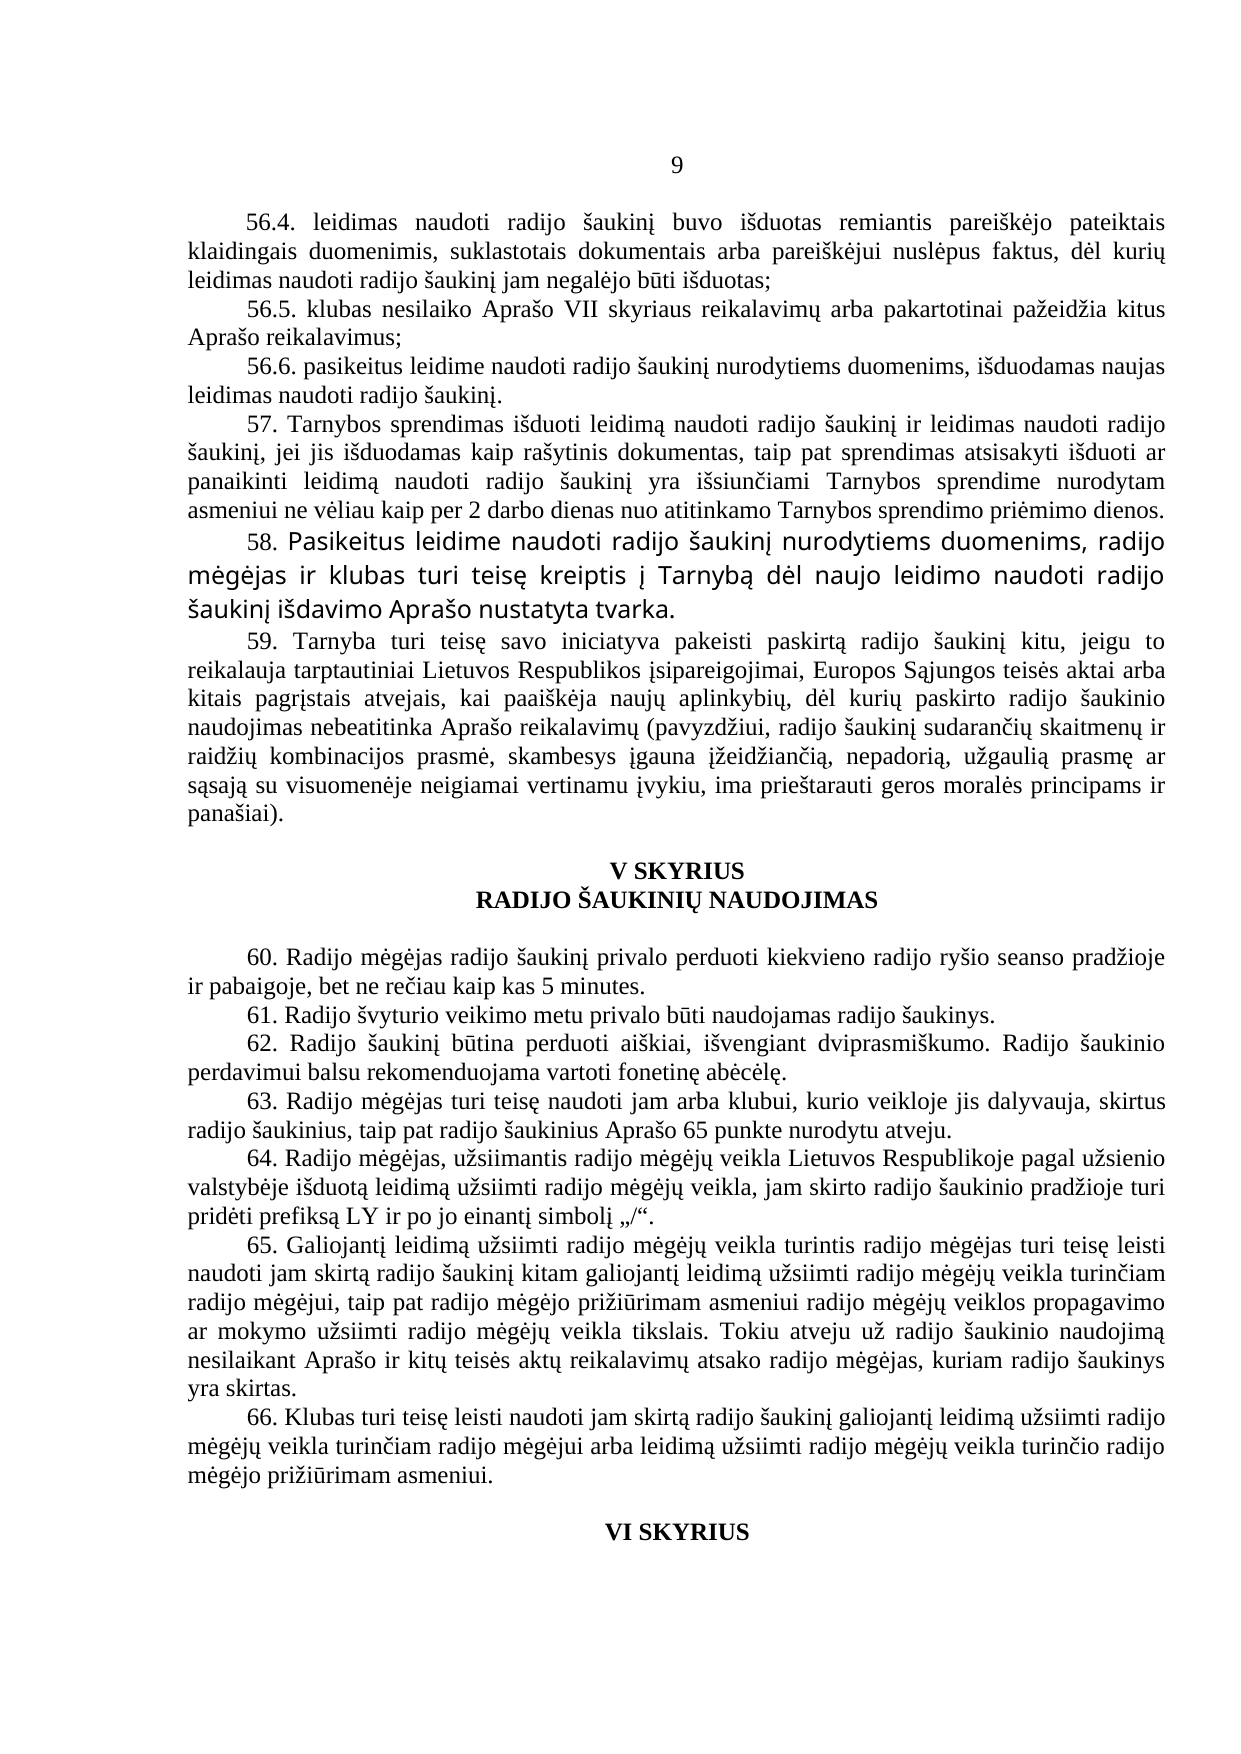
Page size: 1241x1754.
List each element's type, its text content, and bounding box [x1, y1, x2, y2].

text 66. Klubas turi teisę leisti naudoti jam skirtą radijo šaukinį galiojantį leidimą užsiimti radijo mėgėjų veikla turinčiam radijo mėgėjui arba leidimą užsiimti radijo mėgėjų veikla turinčio radijo mėgėjo prižiūrimam asmeniui. [187, 1402, 1167, 1488]
text RADIJO ŠAUKINIŲ NAUDOJIMAS [187, 885, 1167, 913]
text 63. Radijo mėgėjas turi teisę naudoti jam arba klubui, kurio veikloje jis dalyvauja, skirtus radijo šaukinius, taip pat radijo šaukinius Aprašo 65 punkte nurodytu atveju. [187, 1086, 1167, 1143]
text 56.4. leidimas naudoti radijo šaukinį buvo išduotas remiantis pareiškėjo pateiktais klaidingais duomenimis, suklastotais dokumentais arba pareiškėjui nuslėpus faktus, dėl kurių leidimas naudoti radijo šaukinį jam negalėjo būti išduotas; [187, 207, 1167, 294]
text 64. Radijo mėgėjas, užsiimantis radijo mėgėjų veikla Lietuvos Respublikoje pagal užsienio valstybėje išduotą leidimą užsiimti radijo mėgėjų veikla, jam skirto radijo šaukinio pradžioje turi pridėti prefiksą LY ir po jo einantį simbolį „/“. [187, 1143, 1167, 1230]
text 65. Galiojantį leidimą užsiimti radijo mėgėjų veikla turintis radijo mėgėjas turi teisę leisti naudoti jam skirtą radijo šaukinį kitam galiojantį leidimą užsiimti radijo mėgėjų veikla turinčiam radijo mėgėjui, taip pat radijo mėgėjo prižiūrimam asmeniui radijo mėgėjų veiklos propagavimo ar mokymo užsiimti radijo mėgėjų veikla tikslais. Tokiu atveju už radijo šaukinio naudojimą nesilaikant Aprašo ir kitų teisės aktų reikalavimų atsako radijo mėgėjas, kuriam radijo šaukinys yra skirtas. [187, 1230, 1167, 1402]
text V SKYRIUS [187, 856, 1167, 885]
text 58. Pasikeitus leidime naudoti radijo šaukinį nurodytiems duomenims, radijo mėgėjas ir klubas turi teisę kreiptis į Tarnybą dėl naujo leidimo naudoti radijo šaukinį išdavimo Aprašo nustatyta tvarka. [187, 524, 1167, 626]
text 61. Radijo švyturio veikimo metu privalo būti naudojamas radijo šaukinys. [187, 1000, 1167, 1028]
text VI SKYRIUS [187, 1517, 1167, 1546]
text 57. Tarnybos sprendimas išduoti leidimą naudoti radijo šaukinį ir leidimas naudoti radijo šaukinį, jei jis išduodamas kaip rašytinis dokumentas, taip pat sprendimas atsisakyti išduoti ar panaikinti leidimą naudoti radijo šaukinį yra išsiunčiami Tarnybos sprendime nurodytam asmeniui ne vėliau kaip per 2 darbo dienas nuo atitinkamo Tarnybos sprendimo priėmimo dienos. [187, 409, 1167, 524]
text 56.5. klubas nesilaiko Aprašo VII skyriaus reikalavimų arba pakartotinai pažeidžia kitus Aprašo reikalavimus; [187, 294, 1167, 351]
text 59. Tarnyba turi teisę savo iniciatyva pakeisti paskirtą radijo šaukinį kitu, jeigu to reikalauja tarptautiniai Lietuvos Respublikos įsipareigojimai, Europos Sąjungos teisės aktai arba kitais pagrįstais atvejais, kai paaiškėja naujų aplinkybių, dėl kurių paskirto radijo šaukinio naudojimas nebeatitinka Aprašo reikalavimų (pavyzdžiui, radijo šaukinį sudarančių skaitmenų ir raidžių kombinacijos prasmė, skambesys įgauna įžeidžiančią, nepadorią, užgaulią prasmę ar sąsają su visuomenėje neigiamai vertinamu įvykiu, ima prieštarauti geros moralės principams ir panašiai). [187, 626, 1167, 827]
text 56.6. pasikeitus leidime naudoti radijo šaukinį nurodytiems duomenims, išduodamas naujas leidimas naudoti radijo šaukinį. [187, 351, 1167, 409]
text 62. Radijo šaukinį būtina perduoti aiškiai, išvengiant dviprasmiškumo. Radijo šaukinio perdavimui balsu rekomenduojama vartoti fonetinę abėcėlę. [187, 1028, 1167, 1086]
text 60. Radijo mėgėjas radijo šaukinį privalo perduoti kiekvieno radijo ryšio seanso pradžioje ir pabaigoje, bet ne rečiau kaip kas 5 minutes. [187, 942, 1167, 1000]
